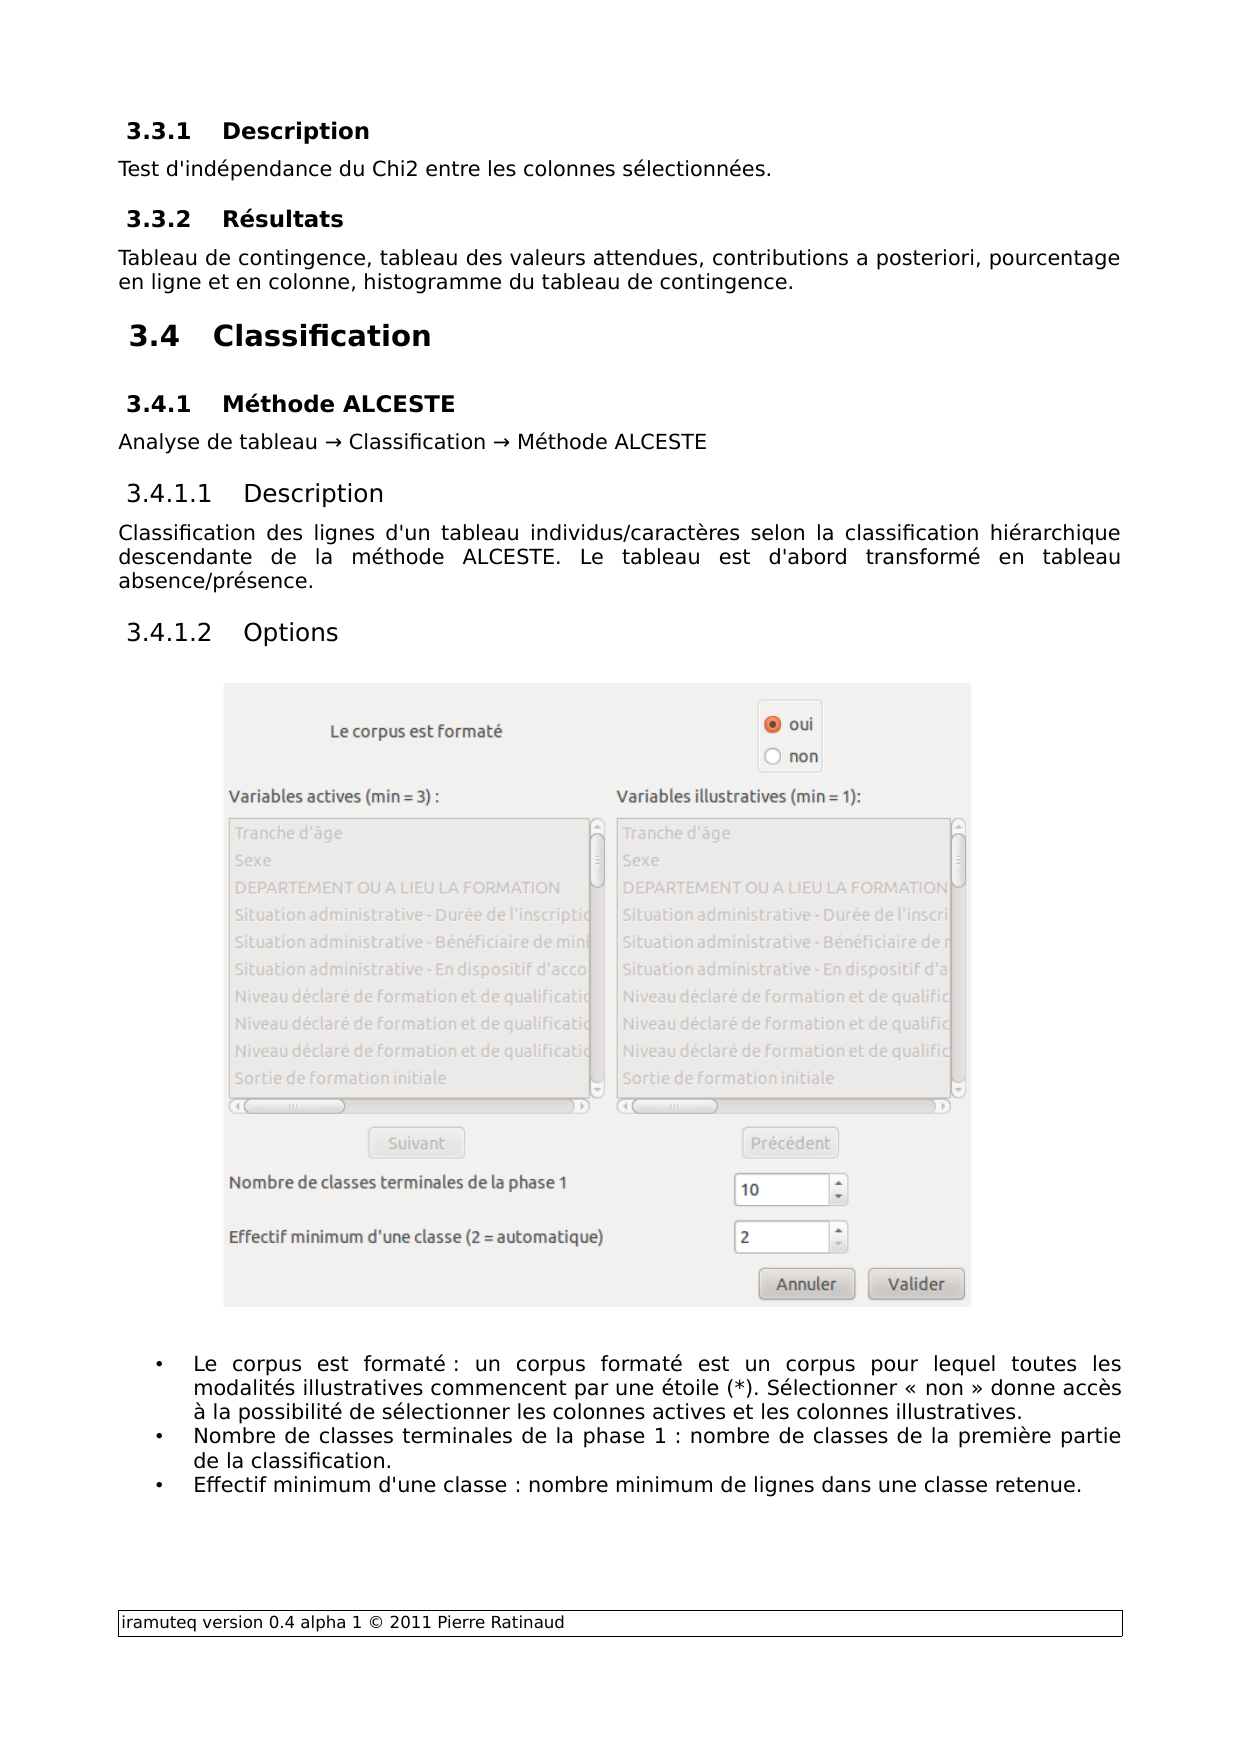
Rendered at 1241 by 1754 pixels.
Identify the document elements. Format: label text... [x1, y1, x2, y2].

text Classification des lignes d'un tableau individus/caractères selon la classification hiérarchique descendante de la méthode ALCESTE. Le tableau est d'abord transformé en tableau absence/présence. [118, 521, 1122, 593]
subtitle Description [118, 118, 1122, 145]
picture [223, 683, 972, 1307]
text Tableau de contingence, tableau des valeurs attendues, contributions a posteriori, pourcentage en ligne et en colonne, histogramme du tableau de contingence. [118, 246, 1122, 294]
text Test d'indépendance du Chi2 entre les colonnes sélectionnées. [118, 157, 1122, 182]
list Effectif minimum d'une classe : nombre minimum de lignes dans une classe retenue. [156, 1473, 1122, 1497]
subtitle Méthode ALCESTE [118, 391, 1122, 417]
list Nombre de classes terminales de la phase 1 : nombre de classes de la première partie de la classification. [156, 1424, 1122, 1473]
text Analyse de tableau → Classification → Méthode ALCESTE [118, 430, 1122, 454]
subtitle Résultats [118, 207, 1122, 233]
subtitle Options [118, 618, 1122, 647]
subtitle Description [118, 479, 1122, 508]
subtitle Classification [118, 319, 1122, 353]
list Le corpus est formaté : un corpus formaté est un corpus pour lequel toutes les modalités illustratives commencent par une étoile (*). Sélectionner « non » donne accès à la possibilité de sélectionner les colonnes actives et les colonnes illustratives. [156, 1352, 1122, 1424]
